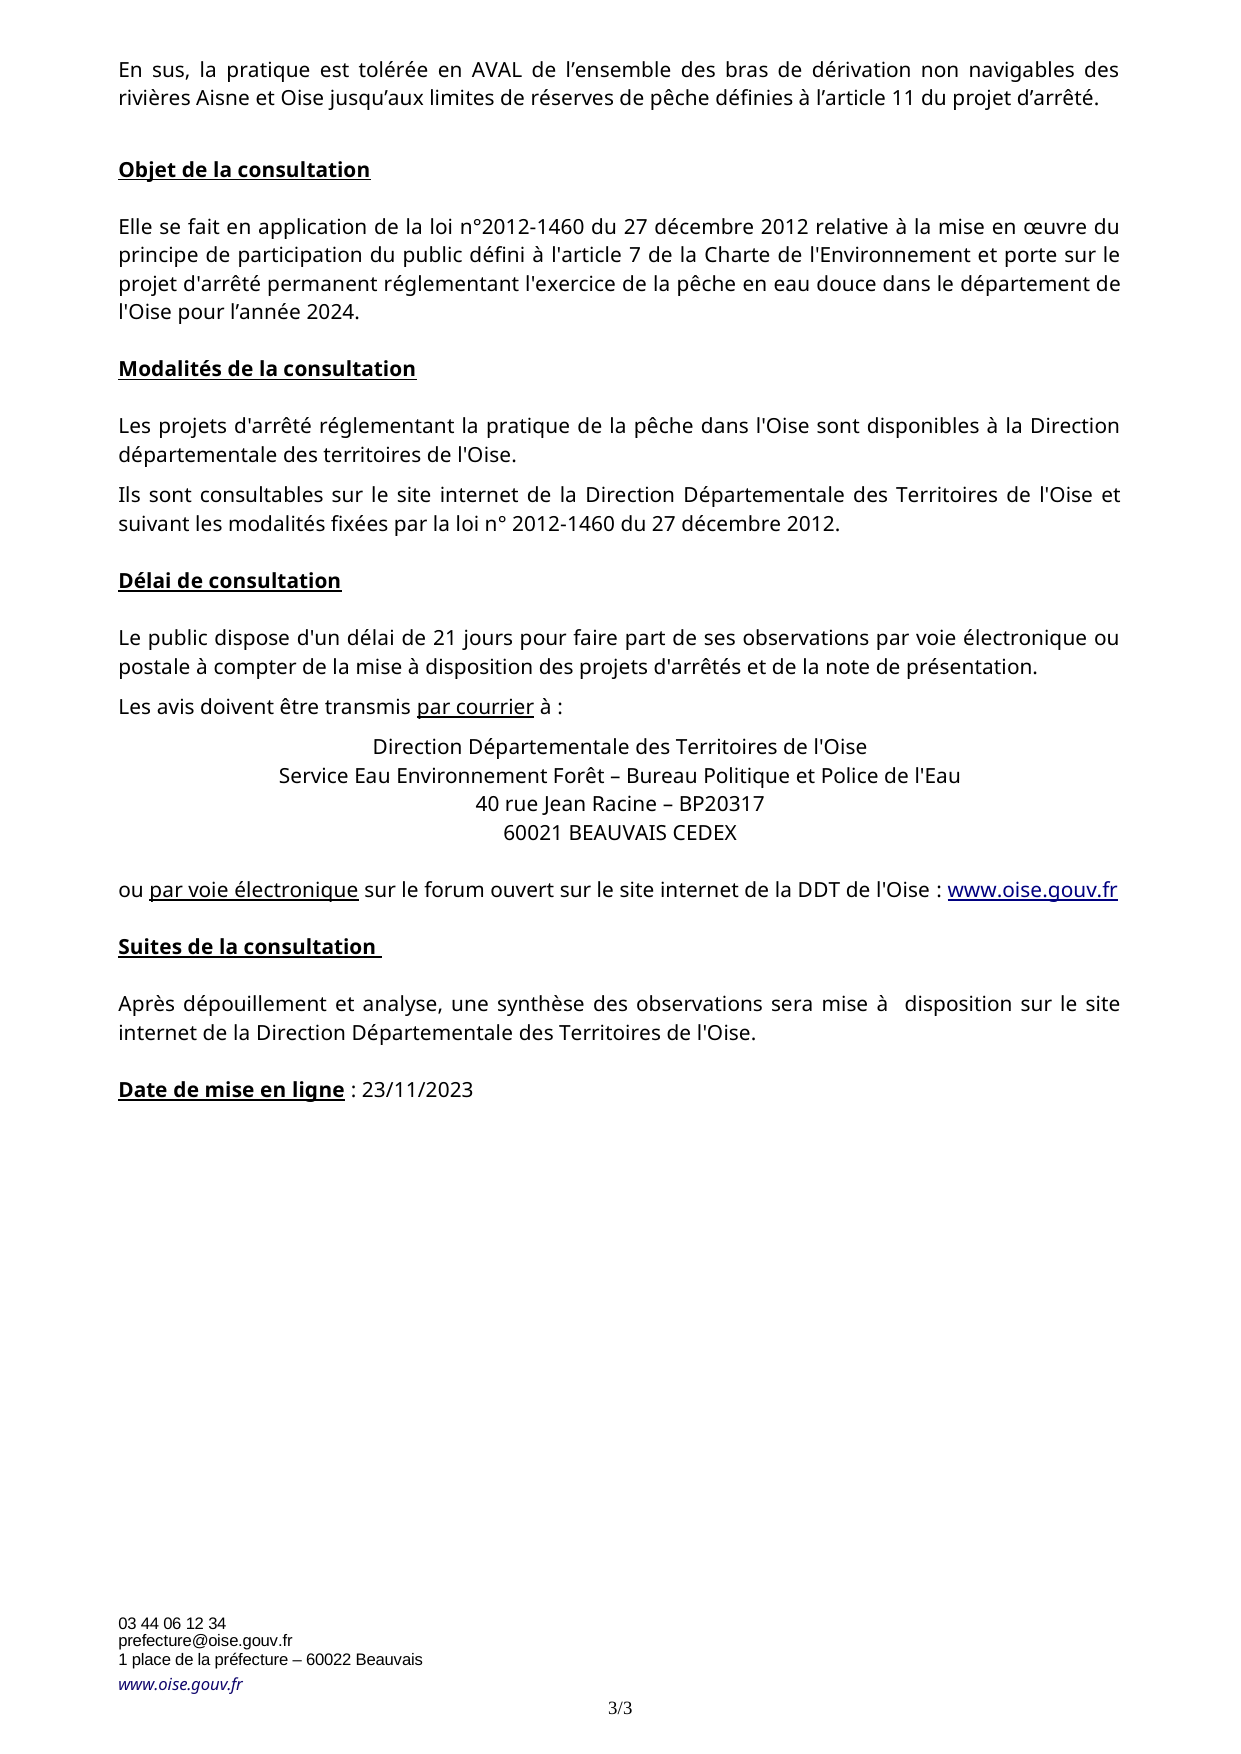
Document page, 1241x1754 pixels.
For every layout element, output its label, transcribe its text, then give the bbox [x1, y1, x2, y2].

text Service Eau Environnement Forêt – Bureau Politique et Police de l'Eau [118, 761, 1122, 789]
text ou par voie électronique sur le forum ouvert sur le site internet de la DDT de l'Oise : www.oise.gouv.fr [118, 875, 1122, 903]
text Les avis doivent être transmis par courrier à : [118, 692, 1122, 720]
text Le public dispose d'un délai de 21 jours pour faire part de ses observations par voie électronique ou postale à compter de la mise à disposition des projets d'arrêtés et de la note de présentation. [118, 623, 1122, 680]
text Ils sont consultables sur le site internet de la Direction Départementale des Territoires de l'Oise et suivant les modalités fixées par la loi n° 2012-1460 du 27 décembre 2012. [118, 480, 1122, 537]
text Modalités de la consultation [118, 354, 1122, 383]
text Après dépouillement et analyse, une synthèse des observations sera mise à disposition sur le site internet de la Direction Départementale des Territoires de l'Oise. [118, 989, 1122, 1046]
text 40 rue Jean Racine – BP20317 [118, 789, 1122, 818]
text Date de mise en ligne : 23/11/2023 [118, 1075, 1122, 1103]
text Objet de la consultation [118, 154, 1122, 183]
text En sus, la pratique est tolérée en AVAL de l’ensemble des bras de dérivation non navigables des rivières Aisne et Oise jusqu’aux limites de réserves de pêche définies à l’article 11 du projet d’arrêté. [118, 55, 1122, 112]
text Délai de consultation [118, 566, 1122, 594]
text Direction Départementale des Territoires de l'Oise [118, 732, 1122, 761]
text Les projets d'arrêté réglementant la pratique de la pêche dans l'Oise sont disponibles à la Direction départementale des territoires de l'Oise. [118, 411, 1122, 468]
text 60021 BEAUVAIS CEDEX [118, 818, 1122, 846]
text Elle se fait en application de la loi n°2012-1460 du 27 décembre 2012 relative à la mise en œuvre du principe de participation du public défini à l'article 7 de la Charte de l'Environnement et porte sur le projet d'arrêté permanent réglementant l'exercice de la pêche en eau douce dans le département de l'Oise pour l’année 2024. [118, 212, 1122, 326]
text Suites de la consultation [118, 932, 1122, 961]
